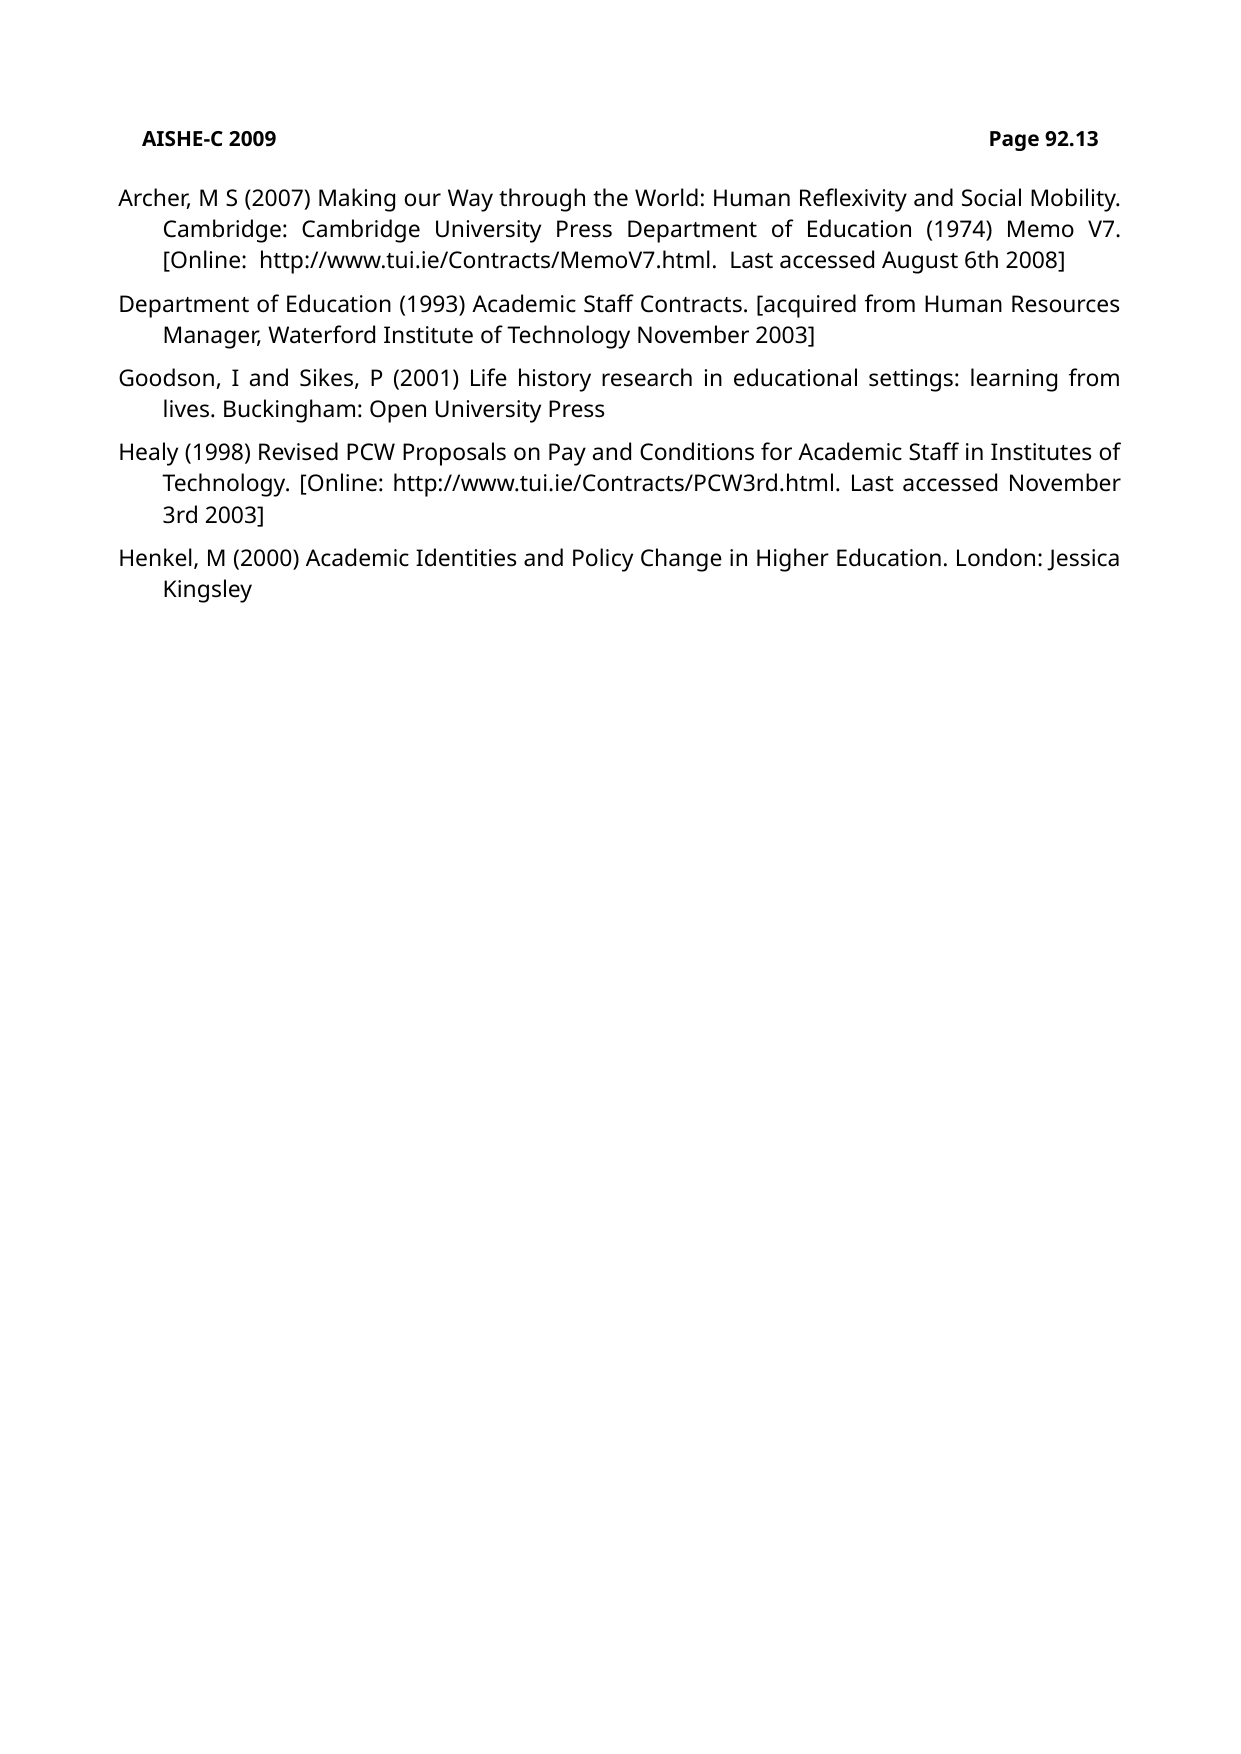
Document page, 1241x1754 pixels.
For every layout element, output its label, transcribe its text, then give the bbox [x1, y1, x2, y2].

text Henkel, M (2000) Academic Identities and Policy Change in Higher Education. London: Jessica Kingsley [118, 542, 1122, 604]
text Goodson, I and Sikes, P (2001) Life history research in educational settings: learning from lives. Buckingham: Open University Press [118, 362, 1122, 424]
text Department of Education (1993) Academic Staff Contracts. [acquired from Human Resources Manager, Waterford Institute of Technology November 2003] [118, 287, 1122, 350]
text Healy (1998) Revised PCW Proposals on Pay and Conditions for Academic Staff in Institutes of Technology. [Online: http://www.tui.ie/Contracts/PCW3rd.html. Last accessed November 3rd 2003] [118, 436, 1122, 530]
text Archer, M S (2007) Making our Way through the World: Human Reflexivity and Social Mobility. Cambridge: Cambridge University Press Department of Education (1974) Memo V7. [Online: http://www.tui.ie/Contracts/MemoV7.html. Last accessed August 6th 2008] [118, 182, 1122, 276]
